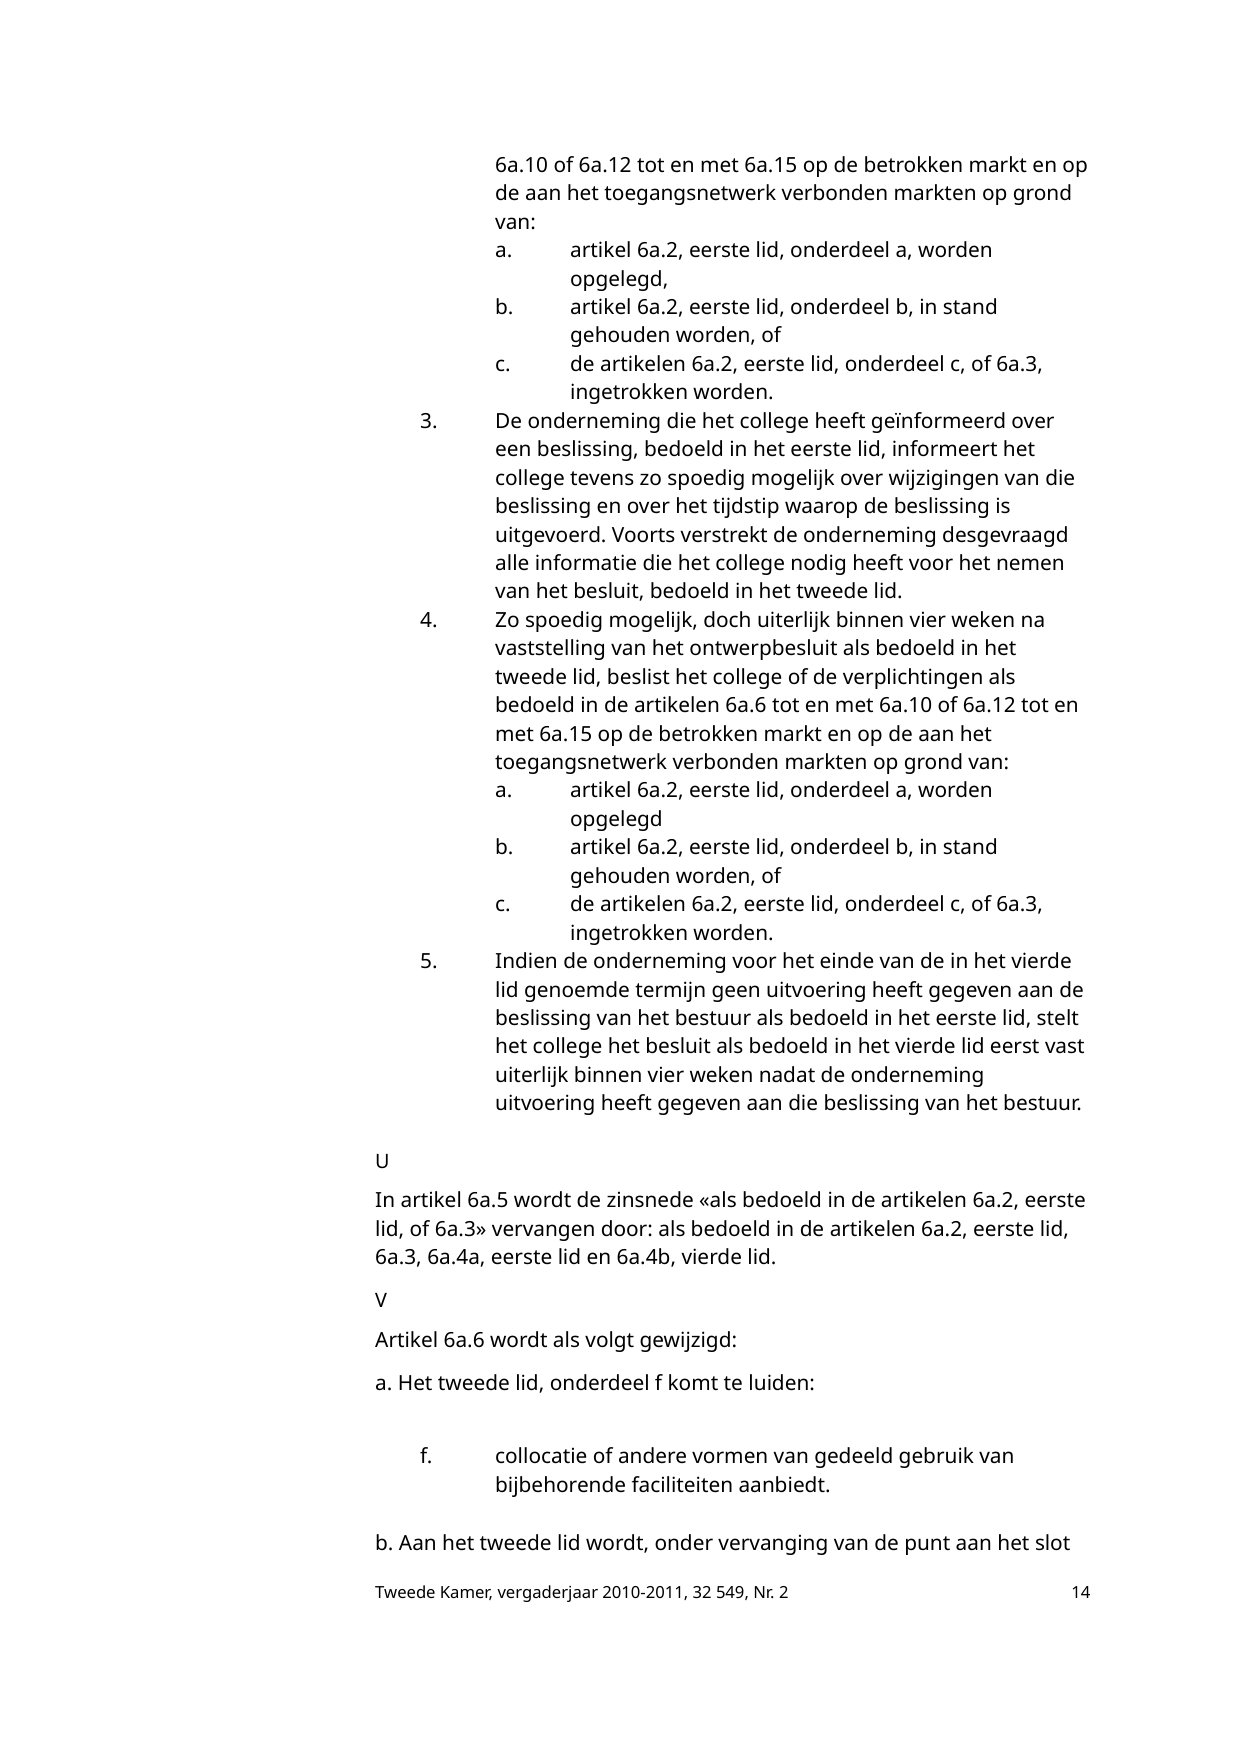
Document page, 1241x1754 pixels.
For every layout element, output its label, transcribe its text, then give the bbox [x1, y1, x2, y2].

list De onderneming die het college heeft geïnformeerd over een beslissing, bedoeld in het eerste lid, informeert het college tevens zo spoedig mogelijk over wijzigingen van die beslissing en over het tijdstip waarop de beslissing is uitgevoerd. Voorts verstrekt de onderneming desgevraagd alle informatie die het college nodig heeft voor het nemen van het besluit, bedoeld in het tweede lid. [420, 406, 1090, 605]
text V [375, 1286, 1090, 1313]
text In artikel 6a.5 wordt de zinsnede «als bedoeld in de artikelen 6a.2, eerste lid, of 6a.3» vervangen door: als bedoeld in de artikelen 6a.2, eerste lid, 6a.3, 6a.4a, eerste lid en 6a.4b, vierde lid. [375, 1186, 1090, 1271]
text Artikel 6a.6 wordt als volgt gewijzigd: [375, 1325, 1090, 1353]
list artikel 6a.2, eerste lid, onderdeel b, in stand gehouden worden, of [495, 292, 1090, 349]
list de artikelen 6a.2, eerste lid, onderdeel c, of 6a.3, ingetrokken worden. [495, 349, 1090, 406]
list artikel 6a.2, eerste lid, onderdeel a, worden opgelegd [495, 776, 1090, 832]
list collocatie of andere vormen van gedeeld gebruik van bijbehorende faciliteiten aanbiedt. [420, 1442, 1090, 1498]
list artikel 6a.2, eerste lid, onderdeel a, worden opgelegd, [495, 235, 1090, 292]
text a. Het tweede lid, onderdeel f komt te luiden: [375, 1368, 1090, 1397]
list 6a.10 of 6a.12 tot en met 6a.15 op de betrokken markt en op de aan het toegangsnetwerk verbonden markten op grond van: [420, 150, 1090, 235]
list Zo spoedig mogelijk, doch uiterlijk binnen vier weken na vaststelling van het ontwerpbesluit als bedoeld in het tweede lid, beslist het college of de verplichtingen als bedoeld in de artikelen 6a.6 tot en met 6a.10 of 6a.12 tot en met 6a.15 op de betrokken markt en op de aan het toegangsnetwerk verbonden markten op grond van: [420, 605, 1090, 776]
list artikel 6a.2, eerste lid, onderdeel b, in stand gehouden worden, of [495, 832, 1090, 889]
text b. Aan het tweede lid wordt, onder vervanging van de punt aan het slot [375, 1528, 1090, 1557]
list Indien de onderneming voor het einde van de in het vierde lid genoemde termijn geen uitvoering heeft gegeven aan de beslissing van het bestuur als bedoeld in het eerste lid, stelt het college het besluit als bedoeld in het vierde lid eerst vast uiterlijk binnen vier weken nadat de onderneming uitvoering heeft gegeven aan die beslissing van het bestuur. [420, 946, 1090, 1117]
text U [375, 1147, 1090, 1174]
list de artikelen 6a.2, eerste lid, onderdeel c, of 6a.3, ingetrokken worden. [495, 889, 1090, 946]
